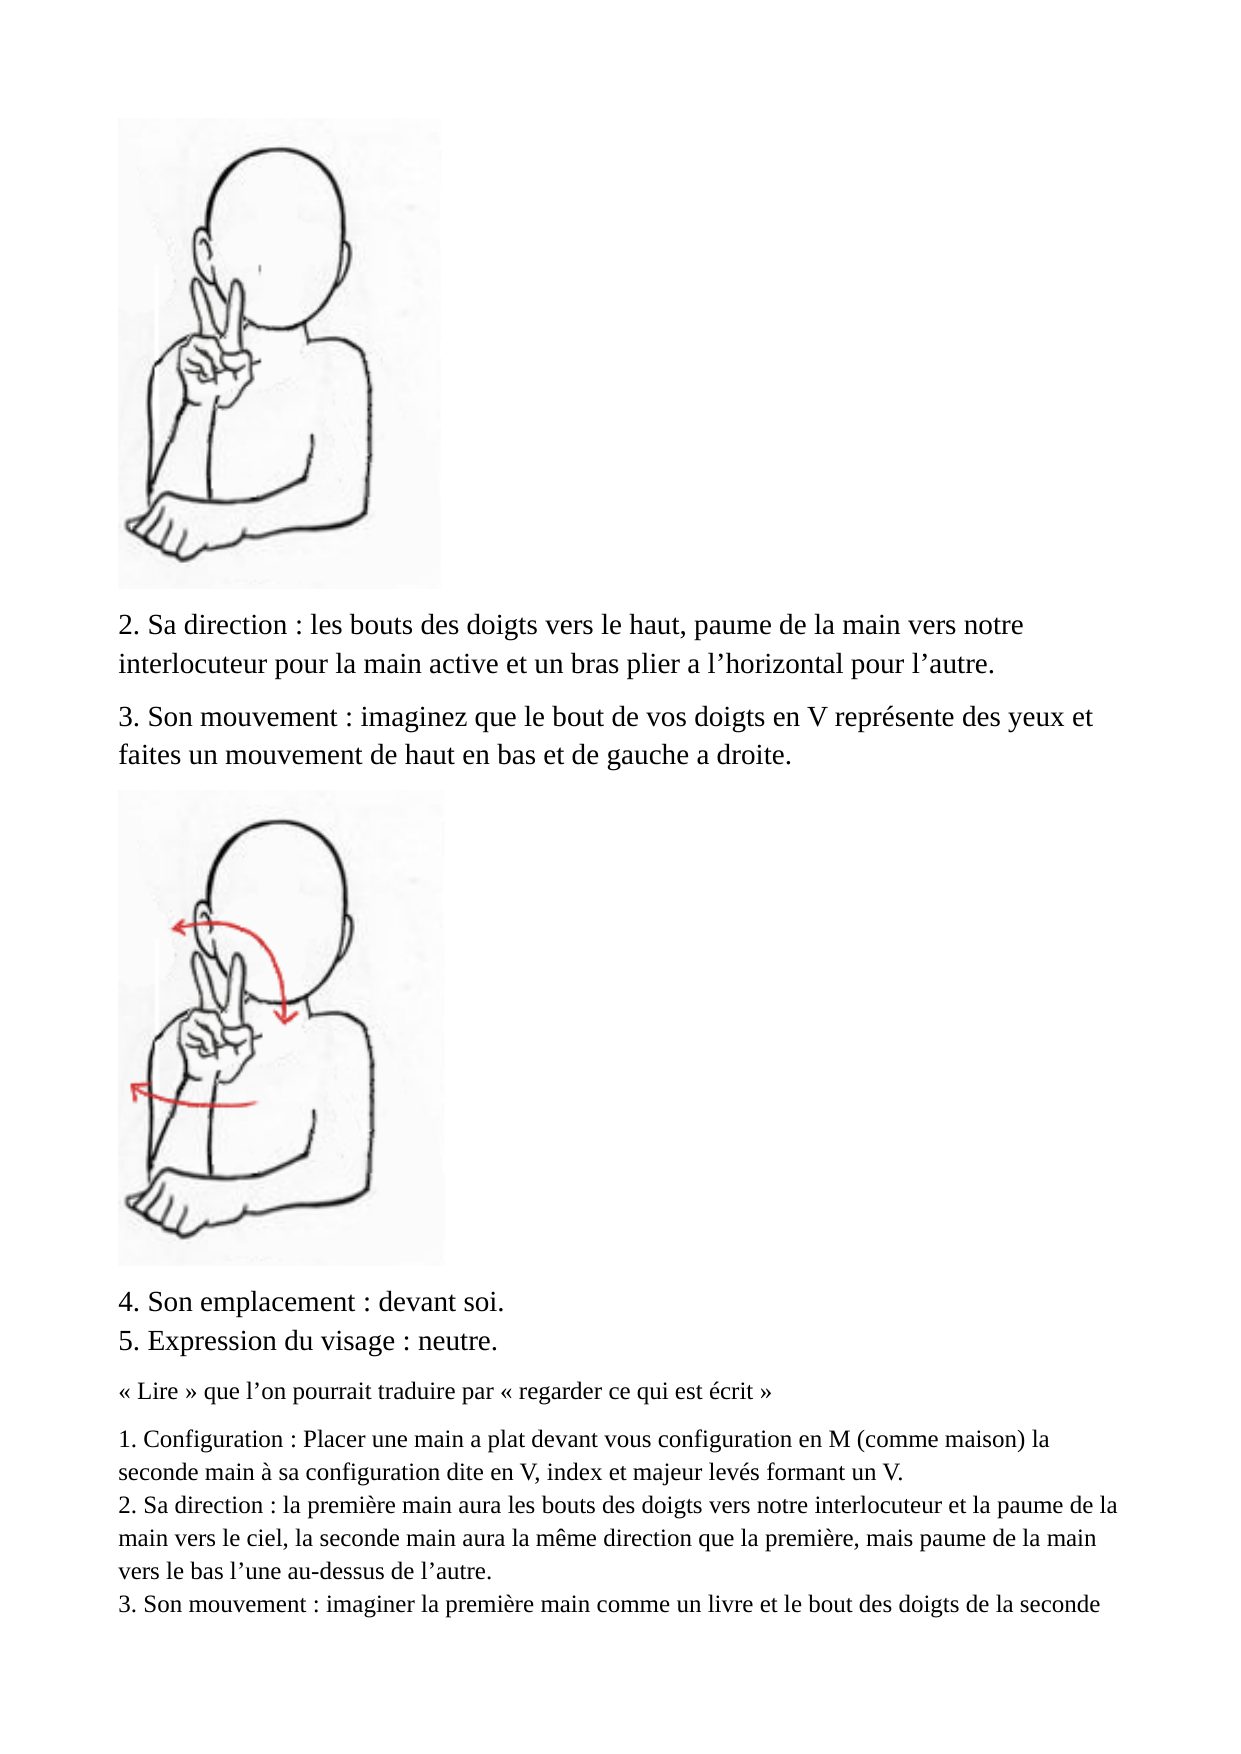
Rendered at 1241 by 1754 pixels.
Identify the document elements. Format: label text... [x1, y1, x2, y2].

text 1. Configuration : Placer une main a plat devant vous configuration en M (comme maison) la seconde main à sa configuration dite en V, index et majeur levés formant un V. 2. Sa direction : la première main aura les bouts des doigts vers notre interlocuteur et la paume de la main vers le ciel, la seconde main aura la même direction que la première, mais paume de la main vers le bas l’une au-dessus de l’autre. 3. Son mouvement : imaginer la première main comme un livre et le bout des doigts de la seconde [118, 1424, 1122, 1618]
picture [118, 790, 445, 1266]
text 4. Son emplacement : devant soi. 5. Expression du visage : neutre. [118, 1284, 1122, 1357]
picture [118, 118, 442, 589]
text 2. Sa direction : les bouts des doigts vers le haut, paume de la main vers notre interlocuteur pour la main active et un bras plier a l’horizontal pour l’autre. [118, 607, 1122, 679]
text 3. Son mouvement : imaginez que le bout de vos doigts en V représente des yeux et faites un mouvement de haut en bas et de gauche a droite. [118, 699, 1122, 771]
text « Lire » que l’on pourrait traduire par « regarder ce qui est écrit » [118, 1376, 1122, 1405]
